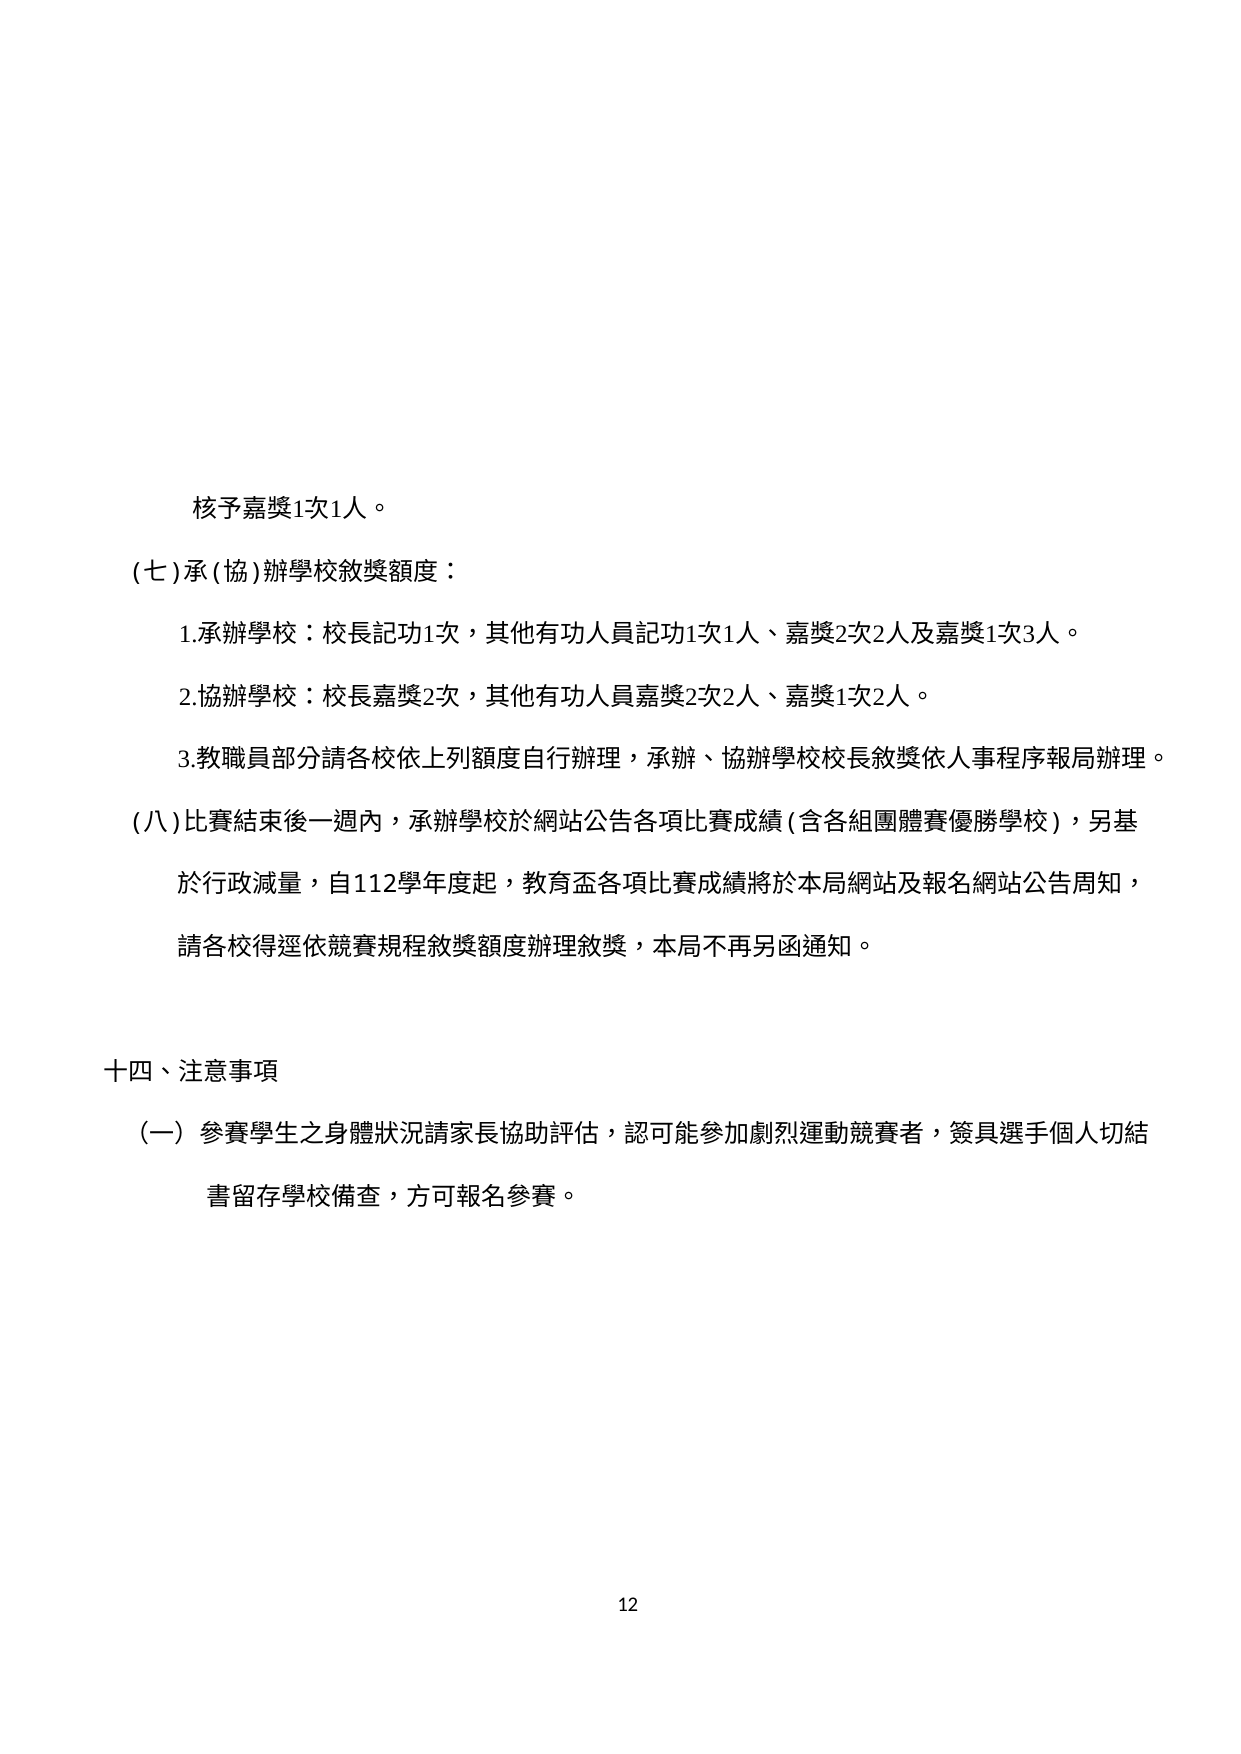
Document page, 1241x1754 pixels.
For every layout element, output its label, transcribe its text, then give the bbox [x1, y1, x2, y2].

text 十四、注意事項 [103, 1027, 1152, 1090]
text 3.教職員部分請各校依上列額度自行辦理，承辦、協辦學校校長敘獎依人事程序報局辦理。 [177, 715, 1152, 777]
text (七)承(協)辦學校敘獎額度： [128, 527, 1152, 590]
text （一）參賽學生之身體狀況請家長協助評估，認可能參加劇烈運動競賽者，簽具選手個人切結書留存學校備查，方可報名參賽。 [118, 1090, 1152, 1215]
text (八)比賽結束後一週內，承辦學校於網站公告各項比賽成績(含各組團體賽優勝學校)，另基於行政減量，自112學年度起，教育盃各項比賽成績將於本局網站及報名網站公告周知，請各校得逕依競賽規程敘獎額度辦理敘獎，本局不再另函通知。 [128, 777, 1152, 965]
text 2.協辦學校：校長嘉獎2次，其他有功人員嘉獎2次2人、嘉獎1次2人。 [178, 652, 1152, 715]
text 核予嘉獎1次1人。 [133, 465, 1152, 527]
text 1.承辦學校：校長記功1次，其他有功人員記功1次1人、嘉獎2次2人及嘉獎1次3人。 [178, 590, 1152, 652]
